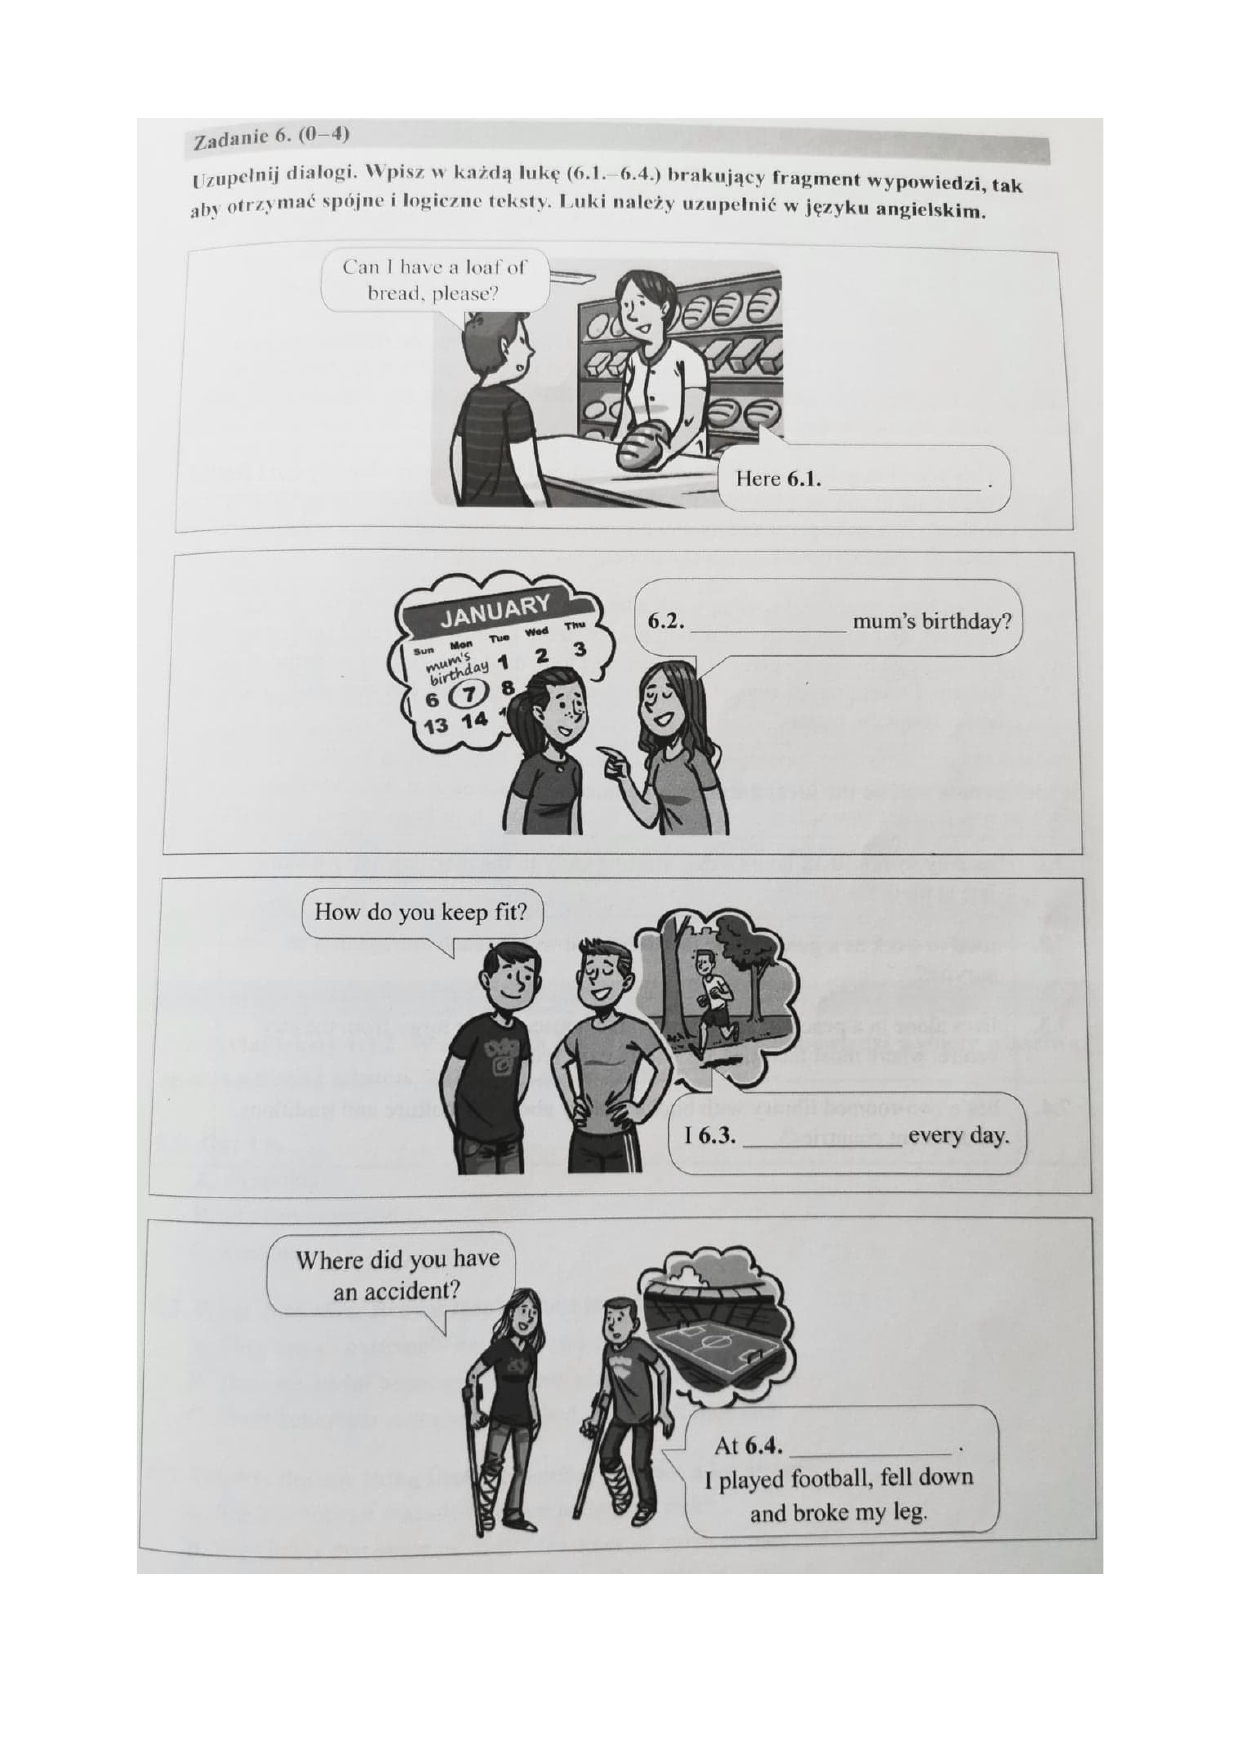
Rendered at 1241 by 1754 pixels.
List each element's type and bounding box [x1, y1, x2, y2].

picture [136, 118, 1104, 1574]
